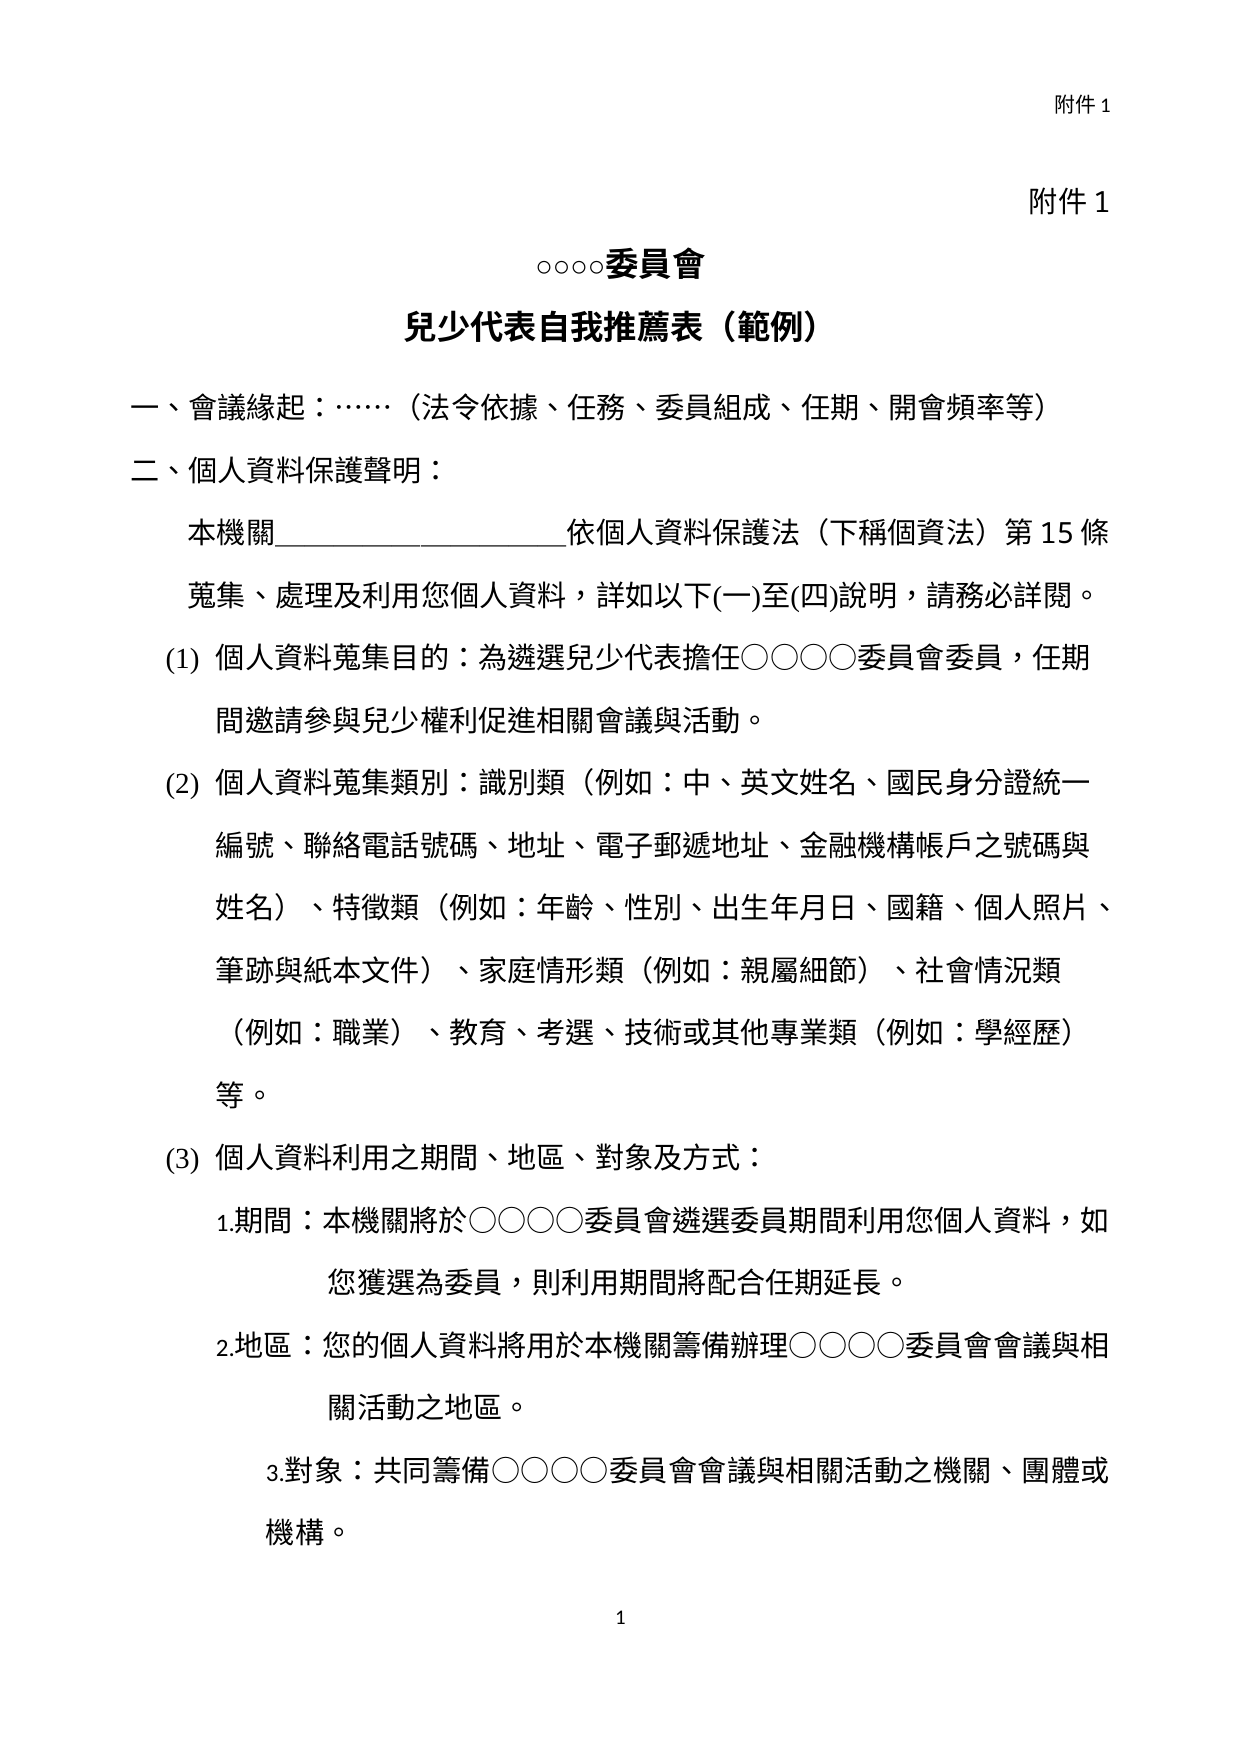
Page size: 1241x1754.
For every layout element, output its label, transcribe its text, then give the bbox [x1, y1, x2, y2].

list 對象：共同籌備○○○○委員會會議與相關活動之機關、團體或機構。 [266, 1427, 1110, 1552]
text 兒少代表自我推薦表（範例） [130, 283, 1110, 346]
text ○○○○委員會 [130, 221, 1110, 283]
list 個人資料蒐集類別：識別類（例如：中、英文姓名、國民身分證統一編號、聯絡電話號碼、地址、電子郵遞地址、金融機構帳戶之號碼與姓名）、特徵類（例如：年齡、性別、出生年月日、國籍、個人照片、筆跡與紙本文件）、家庭情形類（例如：親屬細節）、社會情況類（例如：職業）、教育、考選、技術或其他專業類（例如：學經歷）等。 [165, 739, 1110, 1114]
list 地區：您的個人資料將用於本機關籌備辦理○○○○委員會會議與相關活動之地區。 [216, 1302, 1110, 1427]
list 個人資料利用之期間、地區、對象及方式： [165, 1114, 1110, 1177]
text 一、會議緣起：……（法令依據、任務、委員組成、任期、開會頻率等） [130, 364, 1110, 427]
list 個人資料蒐集目的：為遴選兒少代表擔任○○○○委員會委員，任期間邀請參與兒少權利促進相關會議與活動。 [165, 614, 1110, 739]
text 附件1 [130, 158, 1110, 221]
text 二、個人資料保護聲明： [130, 427, 1110, 489]
text 本機關＿＿＿＿＿＿＿＿＿＿依個人資料保護法（下稱個資法）第15條蒐集、處理及利用您個人資料，詳如以下(一)至(四)說明，請務必詳閱。 [187, 489, 1110, 614]
list 期間：本機關將於○○○○委員會遴選委員期間利用您個人資料，如您獲選為委員，則利用期間將配合任期延長。 [216, 1177, 1110, 1302]
